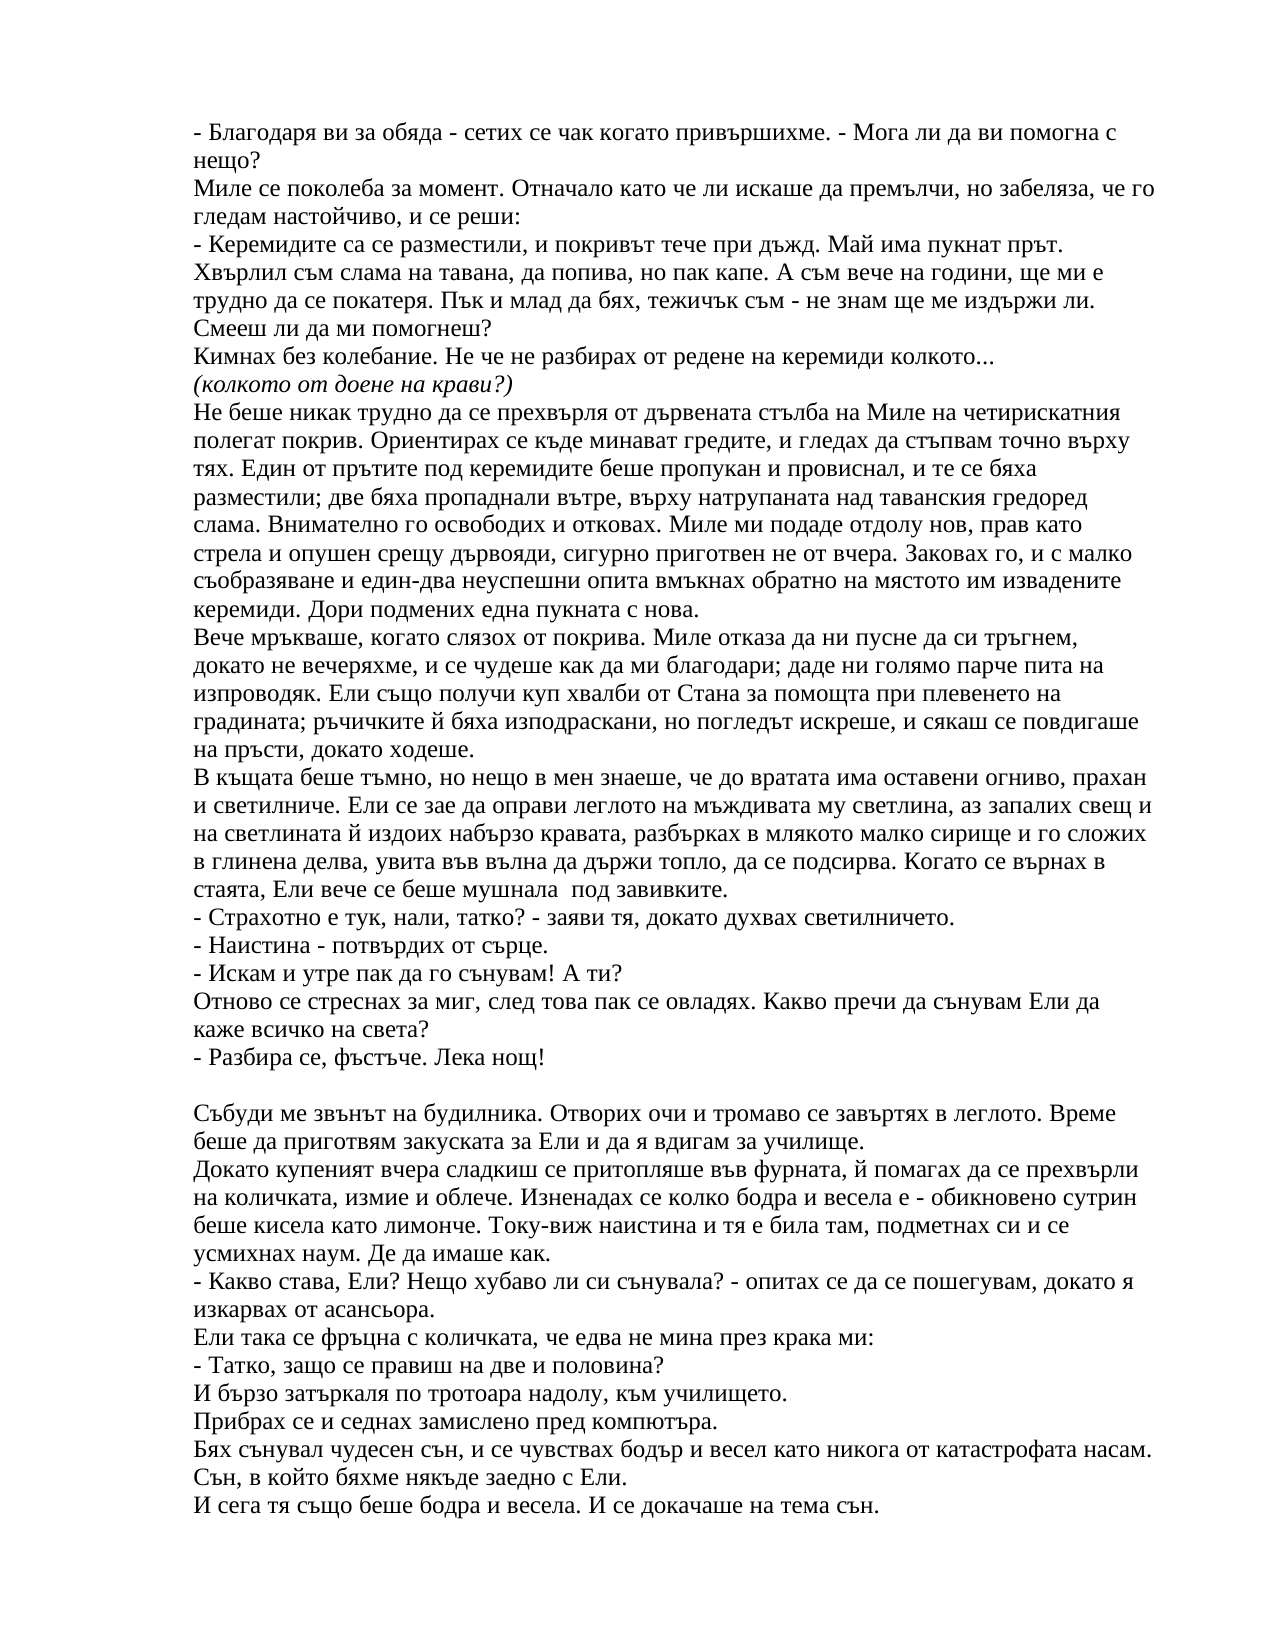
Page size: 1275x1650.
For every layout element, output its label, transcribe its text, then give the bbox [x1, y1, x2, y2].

text Ели така се фръцна с количката, че едва не мина през крака ми: [193, 1323, 1157, 1351]
text Докато купеният вчера сладкиш се притопляше във фурната, й помагах да се прехвърли на количката, измие и облече. Изненадах се колко бодра и весела е - обикновено сутрин беше кисела като лимонче. Току-виж наистина и тя е била там, подметнах си и се усмихнах наум. Де да имаше как. [193, 1155, 1157, 1267]
text Събуди ме звънът на будилника. Отворих очи и тромаво се завъртях в леглото. Време беше да приготвям закуската за Ели и да я вдигам за училище. [193, 1099, 1157, 1155]
text Не беше никак трудно да се прехвърля от дървената стълба на Миле на четирискатния полегат покрив. Ориентирах се къде минават гредите, и гледах да стъпвам точно върху тях. Един от прътите под керемидите беше пропукан и провиснал, и те се бяха разместили; две бяха пропаднали вътре, върху натрупаната над таванския гредоред слама. Внимателно го освободих и отковах. Миле ми подаде отдолу нов, прав като стрела и опушен срещу дървояди, сигурно приготвен не от вчера. Заковах го, и с малко съобразяване и един-два неуспешни опита вмъкнах обратно на мястото им извадените керемиди. Дори подмених една пукната с нова. [193, 398, 1157, 622]
text И бързо затъркаля по тротоара надолу, към училището. [193, 1379, 1157, 1407]
text В къщата беше тъмно, но нещо в мен знаеше, че до вратата има оставени огниво, прахан и светилниче. Ели се зае да оправи леглото на мъждивата му светлина, аз запалих свещ и на светлината й издоих набързо кравата, разбърках в млякото малко сирище и го сложих в глинена делва, увита във вълна да държи топло, да се подсирва. Когато се върнах в стаята, Ели вече се беше мушнала под завивките. [193, 763, 1157, 903]
text - Керемидите са се разместили, и покривът тече при дъжд. Май има пукнат прът. Хвърлил съм слама на тавана, да попива, но пак капе. А съм вече на години, ще ми е трудно да се покатеря. Пък и млад да бях, тежичък съм - не знам ще ме издържи ли. Смееш ли да ми помогнеш? [193, 230, 1157, 342]
text - Наистина - потвърдих от сърце. [193, 931, 1157, 959]
text - Разбира се, фъстъче. Лека нощ! [193, 1043, 1157, 1071]
text - Страхотно е тук, нали, татко? - заяви тя, докато духвах светилничето. [193, 903, 1157, 931]
text - Какво става, Ели? Нещо хубаво ли си сънувала? - опитах се да се пошегувам, докато я изкарвах от асансьора. [193, 1267, 1157, 1323]
text - Татко, защо се правиш на две и половина? [193, 1351, 1157, 1379]
text (колкото от доене на крави?) [193, 370, 1157, 398]
text - Благодаря ви за обяда - сетих се чак когато привършихме. - Мога ли да ви помогна с нещо? [193, 118, 1157, 174]
text Прибрах се и седнах замислено пред компютъра. [193, 1407, 1157, 1435]
text И сега тя също беше бодра и весела. И се докачаше на тема сън. [193, 1491, 1157, 1519]
text Вече мръкваше, когато слязох от покрива. Миле отказа да ни пусне да си тръгнем, докато не вечеряхме, и се чудеше как да ми благодари; даде ни голямо парче пита на изпроводяк. Ели също получи куп хвалби от Стана за помощта при плевенето на градината; ръчичките й бяха изподраскани, но погледът искреше, и сякаш се повдигаше на пръсти, докато ходеше. [193, 622, 1157, 763]
text Отново се стреснах за миг, след това пак се овладях. Какво пречи да сънувам Ели да каже всичко на света? [193, 987, 1157, 1043]
text - Искам и утре пак да го сънувам! А ти? [193, 959, 1157, 987]
text Кимнах без колебание. Не че не разбирах от редене на керемиди колкото... [193, 342, 1157, 370]
text Бях сънувал чудесен сън, и се чувствах бодър и весел като никога от катастрофата насам. Сън, в който бяхме някъде заедно с Ели. [193, 1435, 1157, 1491]
text Миле се поколеба за момент. Отначало като че ли искаше да премълчи, но забеляза, че го гледам настойчиво, и се реши: [193, 174, 1157, 230]
